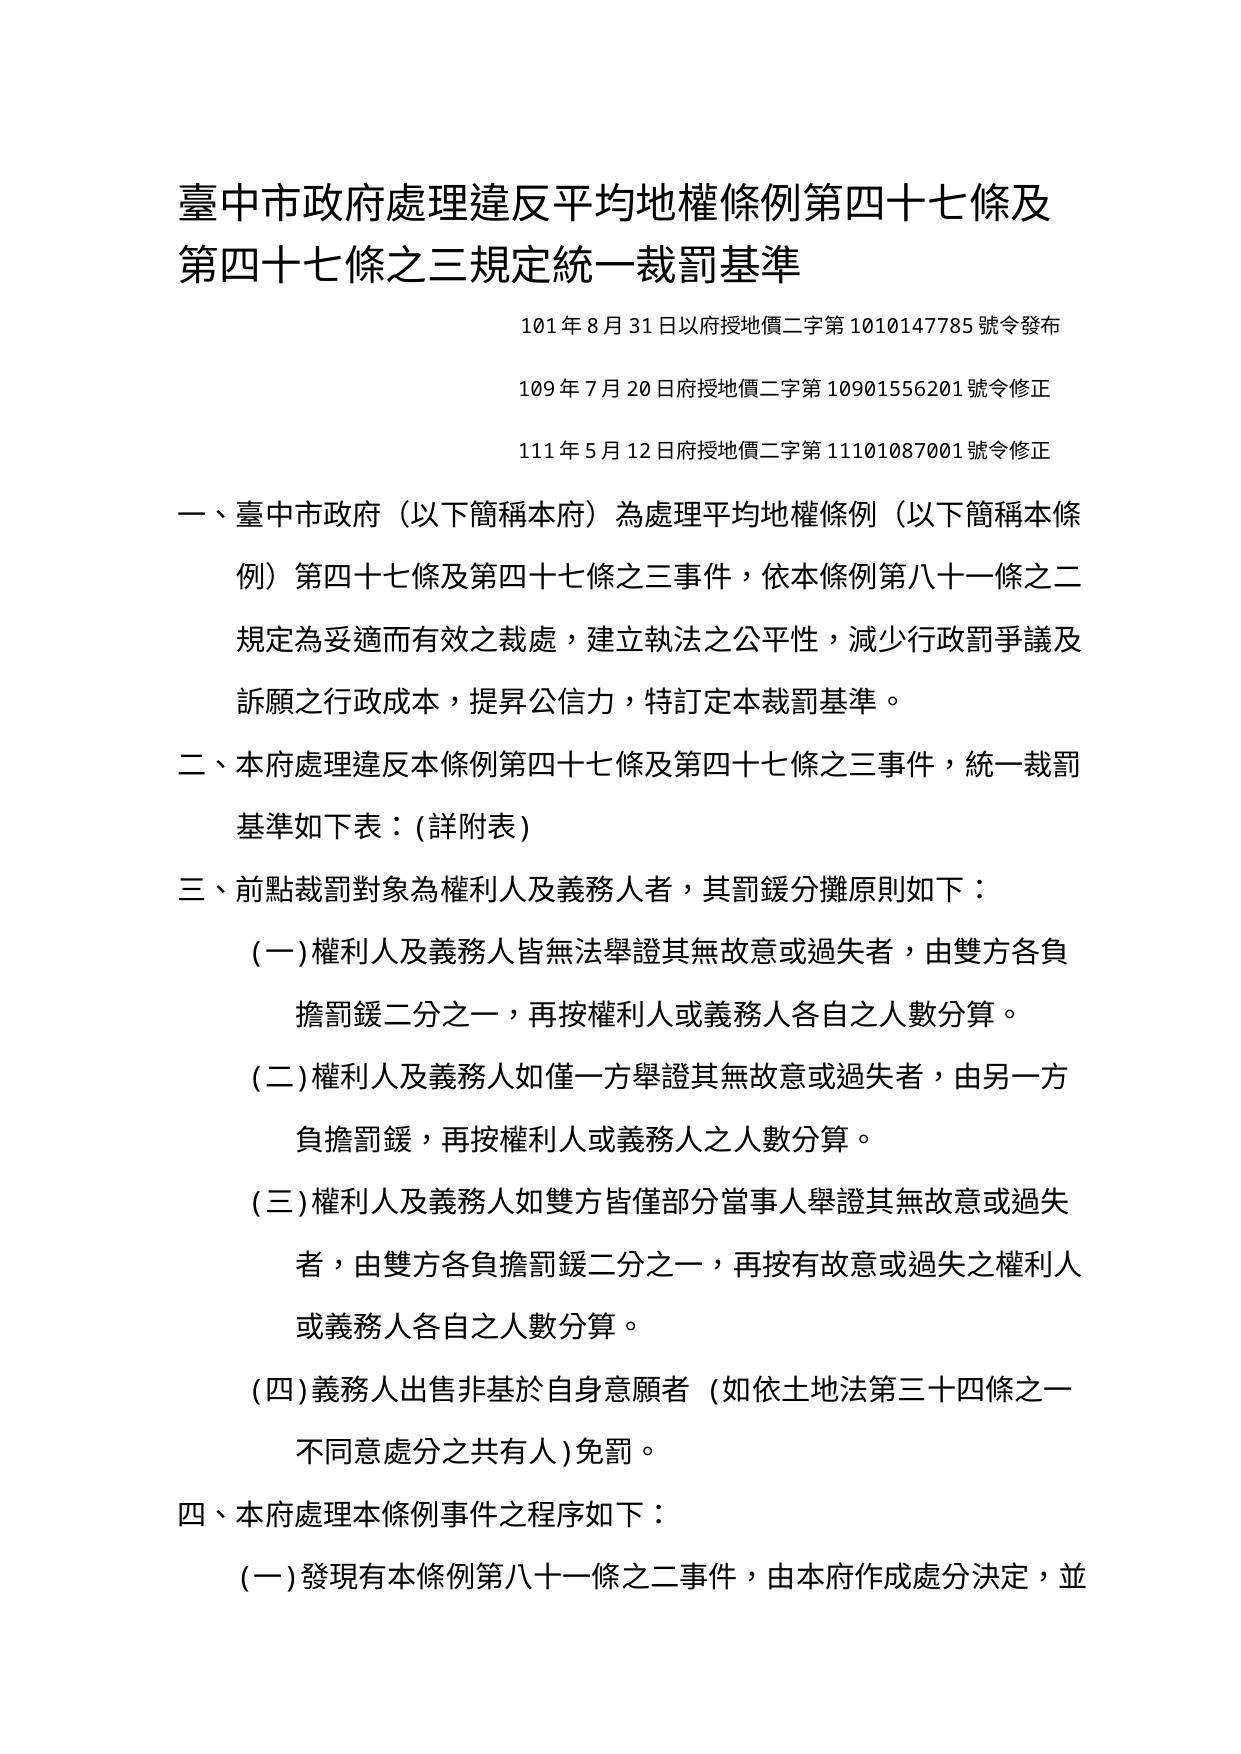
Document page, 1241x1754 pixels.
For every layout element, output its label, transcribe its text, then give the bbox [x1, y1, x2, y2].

text 二、本府處理違反本條例第四十七條及第四十七條之三事件，統一裁罰基準如下表：(詳附表) [177, 721, 1092, 846]
text (一)發現有本條例第八十一條之二事件，由本府作成處分決定，並 [192, 1533, 1092, 1596]
text 臺中市政府處理違反平均地權條例第四十七條及第四十七條之三規定統一裁罰基準 [177, 158, 1092, 283]
text (四)義務人出售非基於自身意願者 (如依土地法第三十四條之一不同意處分之共有人)免罰。 [177, 1346, 1092, 1471]
text 一、臺中市政府（以下簡稱本府）為處理平均地權條例（以下簡稱本條例）第四十七條及第四十七條之三事件，依本條例第八十一條之二規定為妥適而有效之裁處，建立執法之公平性，減少行政罰爭議及訴願之行政成本，提昇公信力，特訂定本裁罰基準。 [177, 471, 1092, 721]
text 三、前點裁罰對象為權利人及義務人者，其罰鍰分攤原則如下： [177, 846, 1092, 908]
text (一)權利人及義務人皆無法舉證其無故意或過失者，由雙方各負擔罰鍰二分之一，再按權利人或義務人各自之人數分算。 [177, 908, 1092, 1033]
text (二)權利人及義務人如僅一方舉證其無故意或過失者，由另一方負擔罰鍰，再按權利人或義務人之人數分算。 [177, 1033, 1092, 1158]
text 109年7月20日府授地價二字第10901556201號令修正 [192, 346, 1072, 408]
text 四、本府處理本條例事件之程序如下： [177, 1471, 1092, 1533]
text (三)權利人及義務人如雙方皆僅部分當事人舉證其無故意或過失者，由雙方各負擔罰鍰二分之一，再按有故意或過失之權利人或義務人各自之人數分算。 [177, 1158, 1092, 1346]
text 101年8月31日以府授地價二字第1010147785號令發布 [192, 283, 1072, 346]
text 111年5月12日府授地價二字第11101087001號令修正 [192, 408, 1072, 471]
